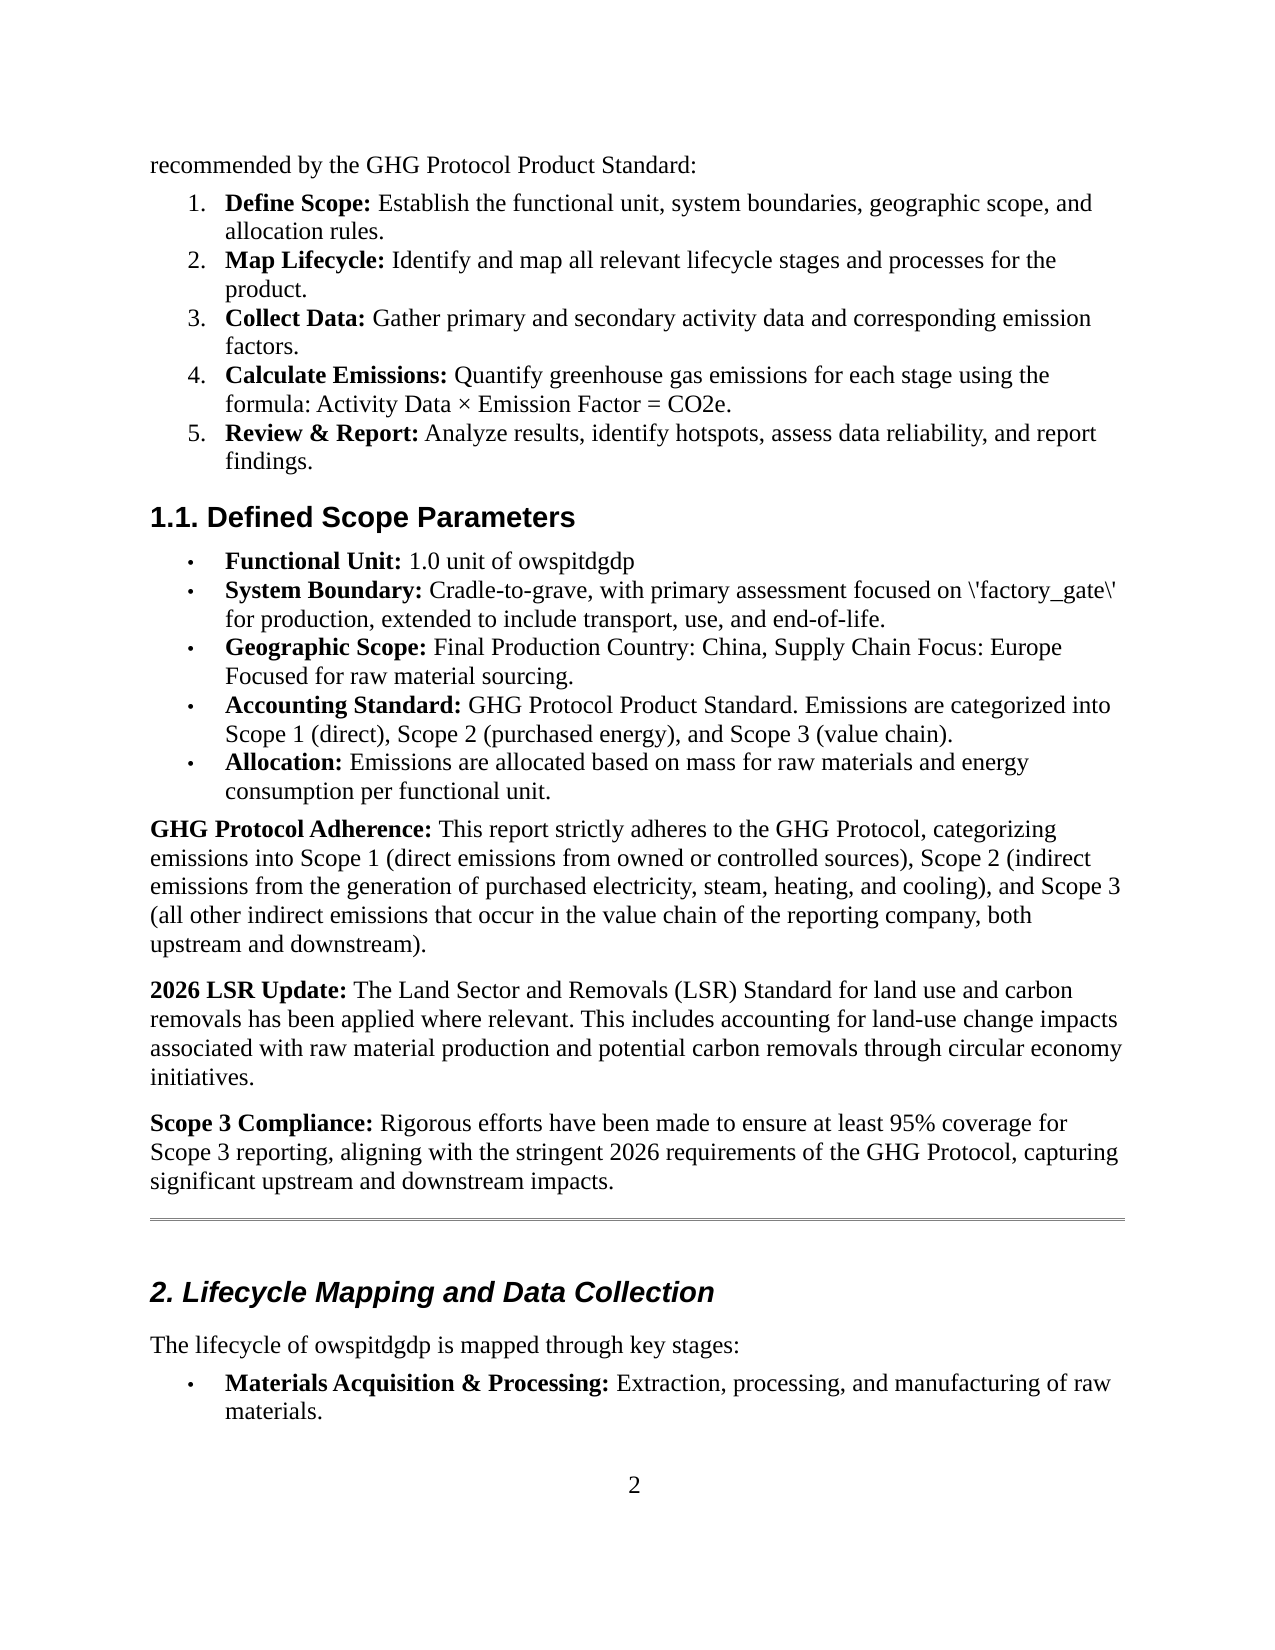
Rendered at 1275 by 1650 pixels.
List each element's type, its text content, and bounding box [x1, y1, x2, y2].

text GHG Protocol Adherence: This report strictly adheres to the GHG Protocol, categorizing emissions into Scope 1 (direct emissions from owned or controlled sources), Scope 2 (indirect emissions from the generation of purchased electricity, steam, heating, and cooling), and Scope 3 (all other indirect emissions that occur in the value chain of the reporting company, both upstream and downstream). [150, 814, 1125, 958]
text recommended by the GHG Protocol Product Standard: [150, 150, 1125, 179]
list Calculate Emissions: Quantify greenhouse gas emissions for each stage using the formula: Activity Data × Emission Factor = CO2e. [187, 360, 1125, 418]
list Allocation: Emissions are allocated based on mass for raw materials and energy consumption per functional unit. [187, 747, 1125, 805]
list System Boundary: Cradle-to-grave, with primary assessment focused on \'factory_gate\' for production, extended to include transport, use, and end-of-life. [187, 575, 1125, 632]
list Collect Data: Gather primary and secondary activity data and corresponding emission factors. [187, 303, 1125, 360]
list Map Lifecycle: Identify and map all relevant lifecycle stages and processes for the product. [187, 245, 1125, 303]
list Review & Report: Analyze results, identify hotspots, assess data reliability, and report findings. [187, 418, 1125, 475]
subtitle 1.1. Defined Scope Parameters [150, 500, 1125, 534]
subtitle 2. Lifecycle Mapping and Data Collection [150, 1275, 1125, 1308]
text Scope 3 Compliance: Rigorous efforts have been made to ensure at least 95% coverage for Scope 3 reporting, aligning with the stringent 2026 requirements of the GHG Protocol, capturing significant upstream and downstream impacts. [150, 1108, 1125, 1195]
text The lifecycle of owspitdgdp is mapped through key stages: [150, 1330, 1125, 1359]
text 2026 LSR Update: The Land Sector and Removals (LSR) Standard for land use and carbon removals has been applied where relevant. This includes accounting for land-use change impacts associated with raw material production and potential carbon removals through circular economy initiatives. [150, 976, 1125, 1091]
list Materials Acquisition & Processing: Extraction, processing, and manufacturing of raw materials. [187, 1368, 1125, 1425]
list Define Scope: Establish the functional unit, system boundaries, geographic scope, and allocation rules. [187, 188, 1125, 245]
list Accounting Standard: GHG Protocol Product Standard. Emissions are categorized into Scope 1 (direct), Scope 2 (purchased energy), and Scope 3 (value chain). [187, 690, 1125, 747]
list Geographic Scope: Final Production Country: China, Supply Chain Focus: Europe Focused for raw material sourcing. [187, 632, 1125, 690]
list Functional Unit: 1.0 unit of owspitdgdp [187, 546, 1125, 575]
